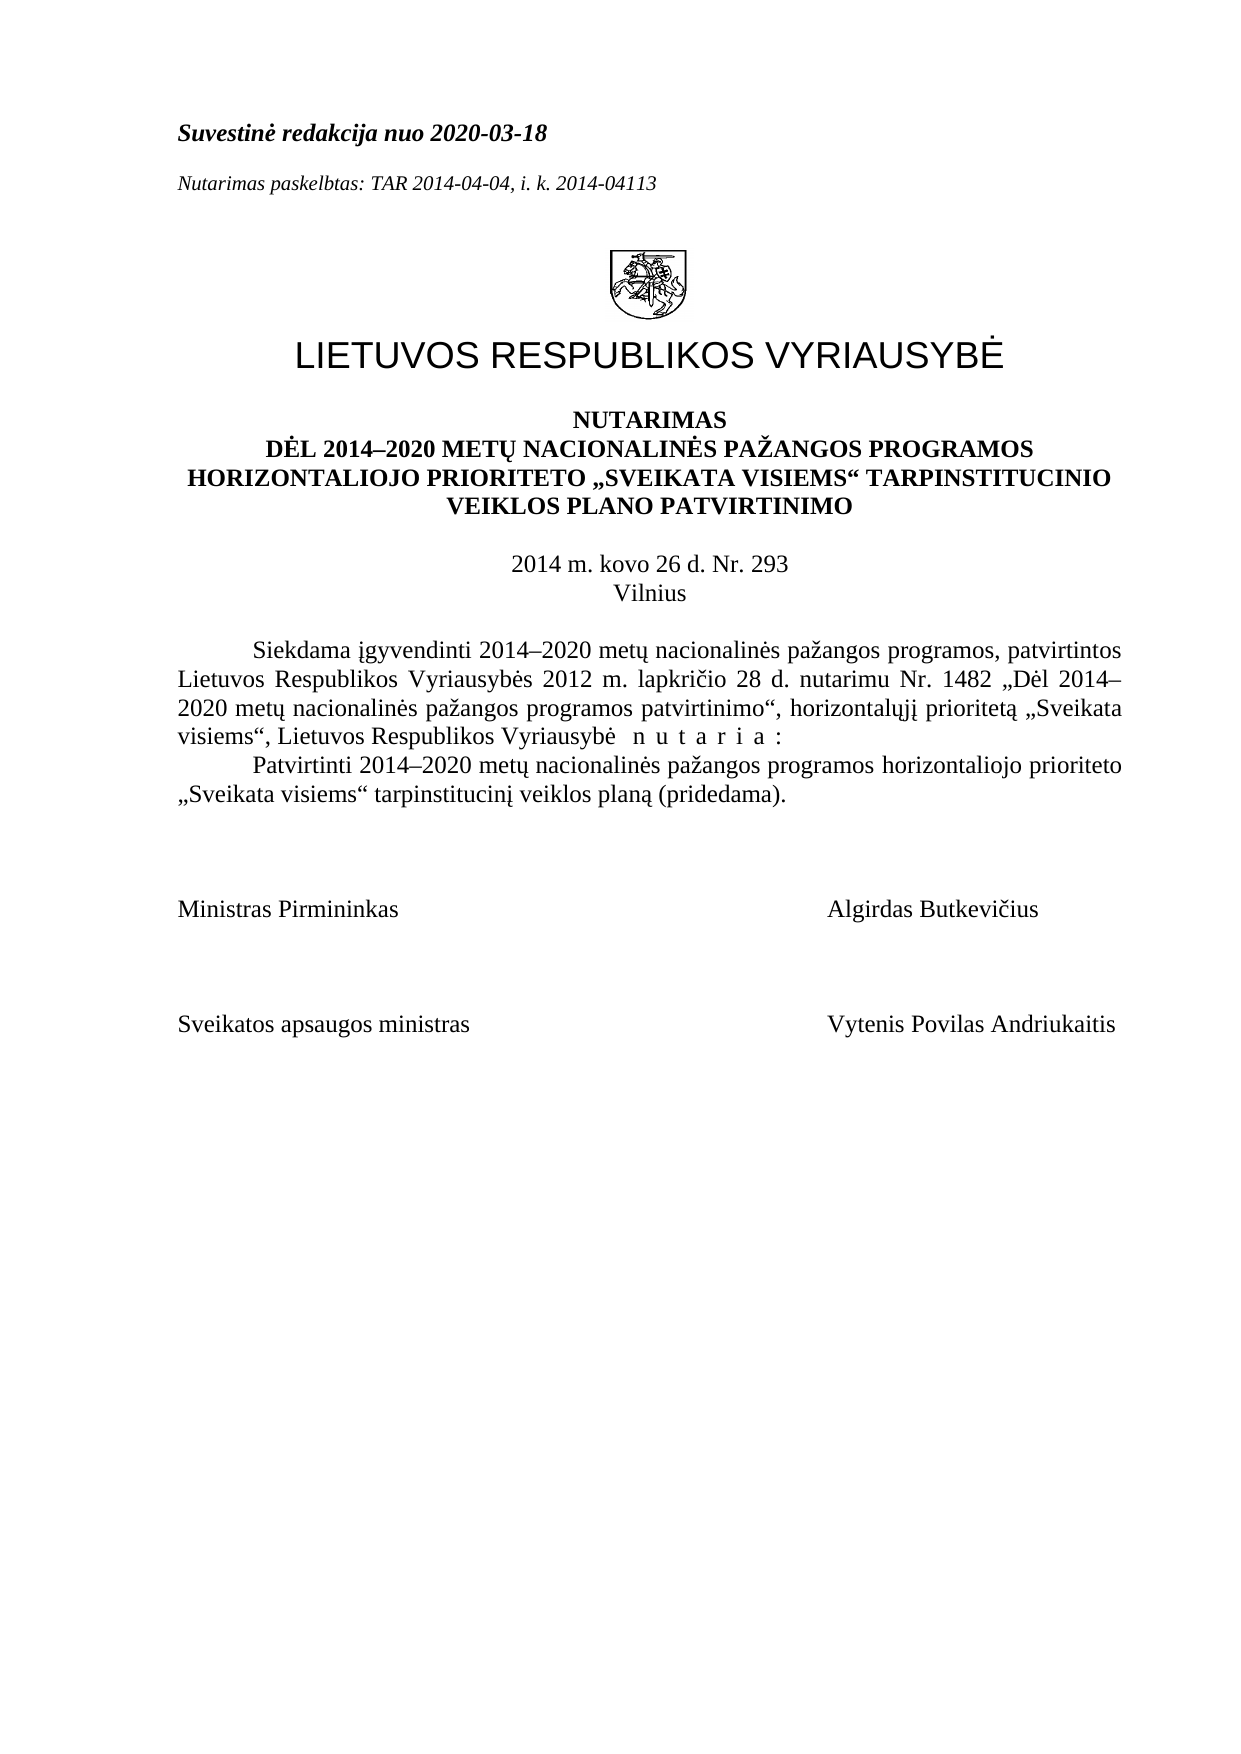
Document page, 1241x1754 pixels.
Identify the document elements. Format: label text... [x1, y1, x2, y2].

text nutarimas [177, 405, 1122, 434]
text Dėl 2014–2020 METŲ NACIONALINĖS PAŽANGOS PROGRAMOS HORIZONTALIOJO PRIORITETO „SVEIKATA VISIEMS“ TARPINSTITUCINIO VEIKLOS PLANO PATVIRTINIMO [177, 434, 1122, 520]
text Patvirtinti 2014–2020 metų nacionalinės pažangos programos horizontaliojo prioriteto „Sveikata visiems“ tarpinstitucinį veiklos planą (pridedama). [177, 750, 1122, 808]
text Nutarimas paskelbtas: TAR 2014-04-04, i. k. 2014-04113 [177, 171, 1122, 195]
text Lietuvos Respublikos Vyriausybė [177, 333, 1122, 376]
text Suvestinė redakcija nuo 2020-03-18 [177, 118, 1122, 147]
text Siekdama įgyvendinti 2014–2020 metų nacionalinės pažangos programos, patvirtintos Lietuvos Respublikos Vyriausybės 2012 m. lapkričio 28 d. nutarimu Nr. 1482 „Dėl 2014–2020 metų nacionalinės pažangos programos patvirtinimo“, horizontalųjį prioritetą „Sveikata visiems“, Lietuvos Respublikos Vyriausybė nutaria: [177, 635, 1122, 750]
text Sveikatos apsaugos ministras Vytenis Povilas Andriukaitis [177, 1009, 1122, 1038]
text Ministras Pirmininkas Algirdas Butkevičius [177, 894, 1122, 923]
text 2014 m. kovo 26 d. Nr. 293 Vilnius [177, 549, 1122, 606]
